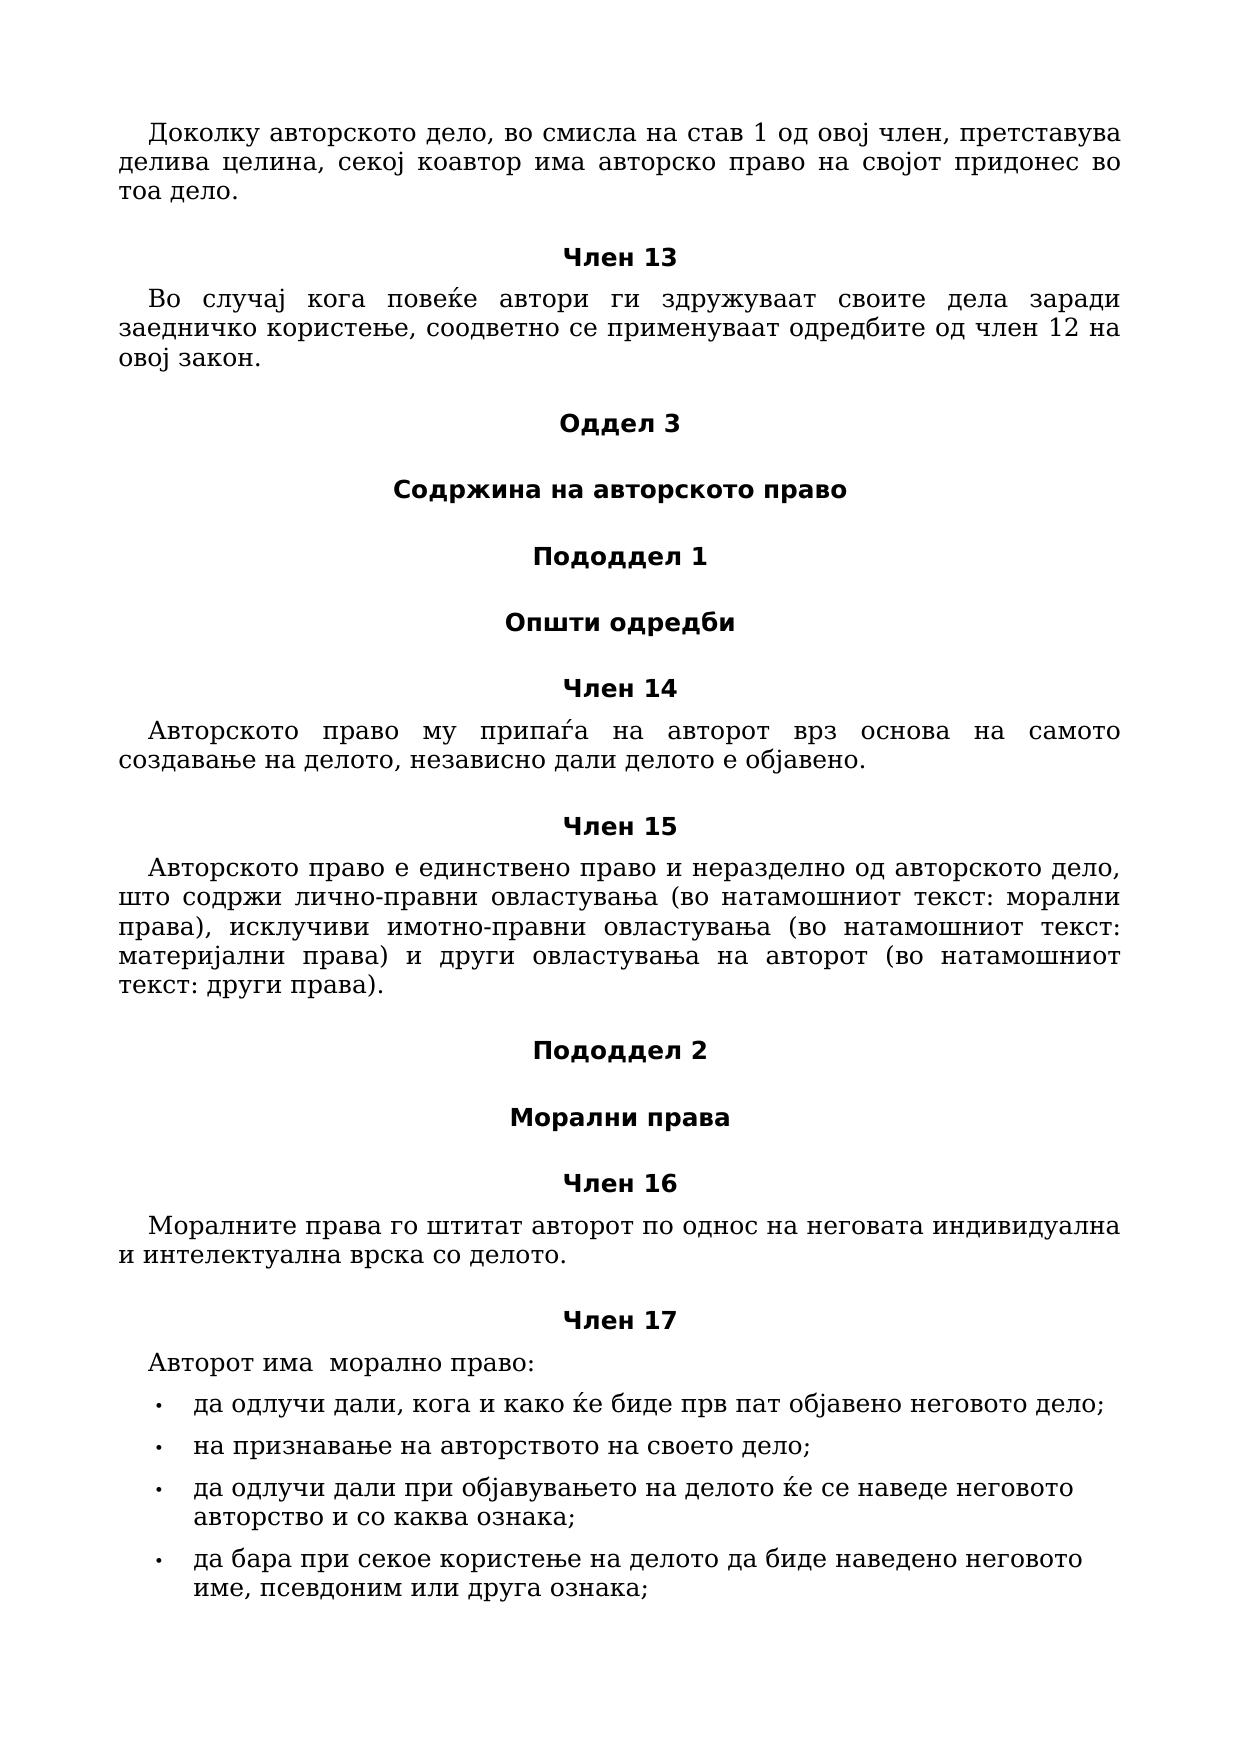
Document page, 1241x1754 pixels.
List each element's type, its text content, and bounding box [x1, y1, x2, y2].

subtitle Општи одредби [118, 608, 1122, 637]
subtitle Член 13 [118, 243, 1122, 272]
subtitle Содржина на авторското право [118, 476, 1122, 505]
text Моралните права го штитат авторот по однос на неговата индивидуална и интелектуална врска со делото. [118, 1211, 1122, 1269]
list да одлучи дали, кога и како ќе биде прв пат објавено неговото дело; [156, 1390, 1122, 1419]
list на признавање на авторството на своето дело; [156, 1431, 1122, 1461]
subtitle Член 17 [118, 1307, 1122, 1336]
text Авторското право е единствено право и неразделно од авторското дело, што содржи лично-правни овластувања (во натамошниот текст: морални права), исклучиви имотно-правни овластувања (во натамошниот текст: материјални права) и други овластувања на авторот (во натамошниот текст: други права). [118, 853, 1122, 999]
subtitle Член 16 [118, 1169, 1122, 1198]
text Авторското право му припаѓа на авторот врз основа на самото создавање на делото, независно дали делото е објавено. [118, 716, 1122, 774]
list да одлучи дали при објавувањето на делото ќе се наведе неговото авторство и со каква ознака; [156, 1473, 1122, 1531]
text Авторот има морално право: [118, 1348, 1122, 1377]
subtitle Член 15 [118, 812, 1122, 841]
subtitle Член 14 [118, 675, 1122, 704]
text Во случај кога повеќе автори ги здружуваат своите дела заради заедничко користење, соодветно се применуваат одредбите од член 12 на овој закон. [118, 284, 1122, 372]
subtitle Пододдел 2 [118, 1037, 1122, 1066]
list да бара при секое користење на делото да биде наведено неговото име, псевдоним или друга ознака; [156, 1544, 1122, 1602]
subtitle Оддел 3 [118, 409, 1122, 438]
text Доколку авторското дело, во смисла на став 1 од овој член, претставува делива целина, секој коавтор има авторско право на својот придонес во тоа дело. [118, 118, 1122, 206]
subtitle Морални права [118, 1103, 1122, 1132]
subtitle Пододдел 1 [118, 542, 1122, 571]
